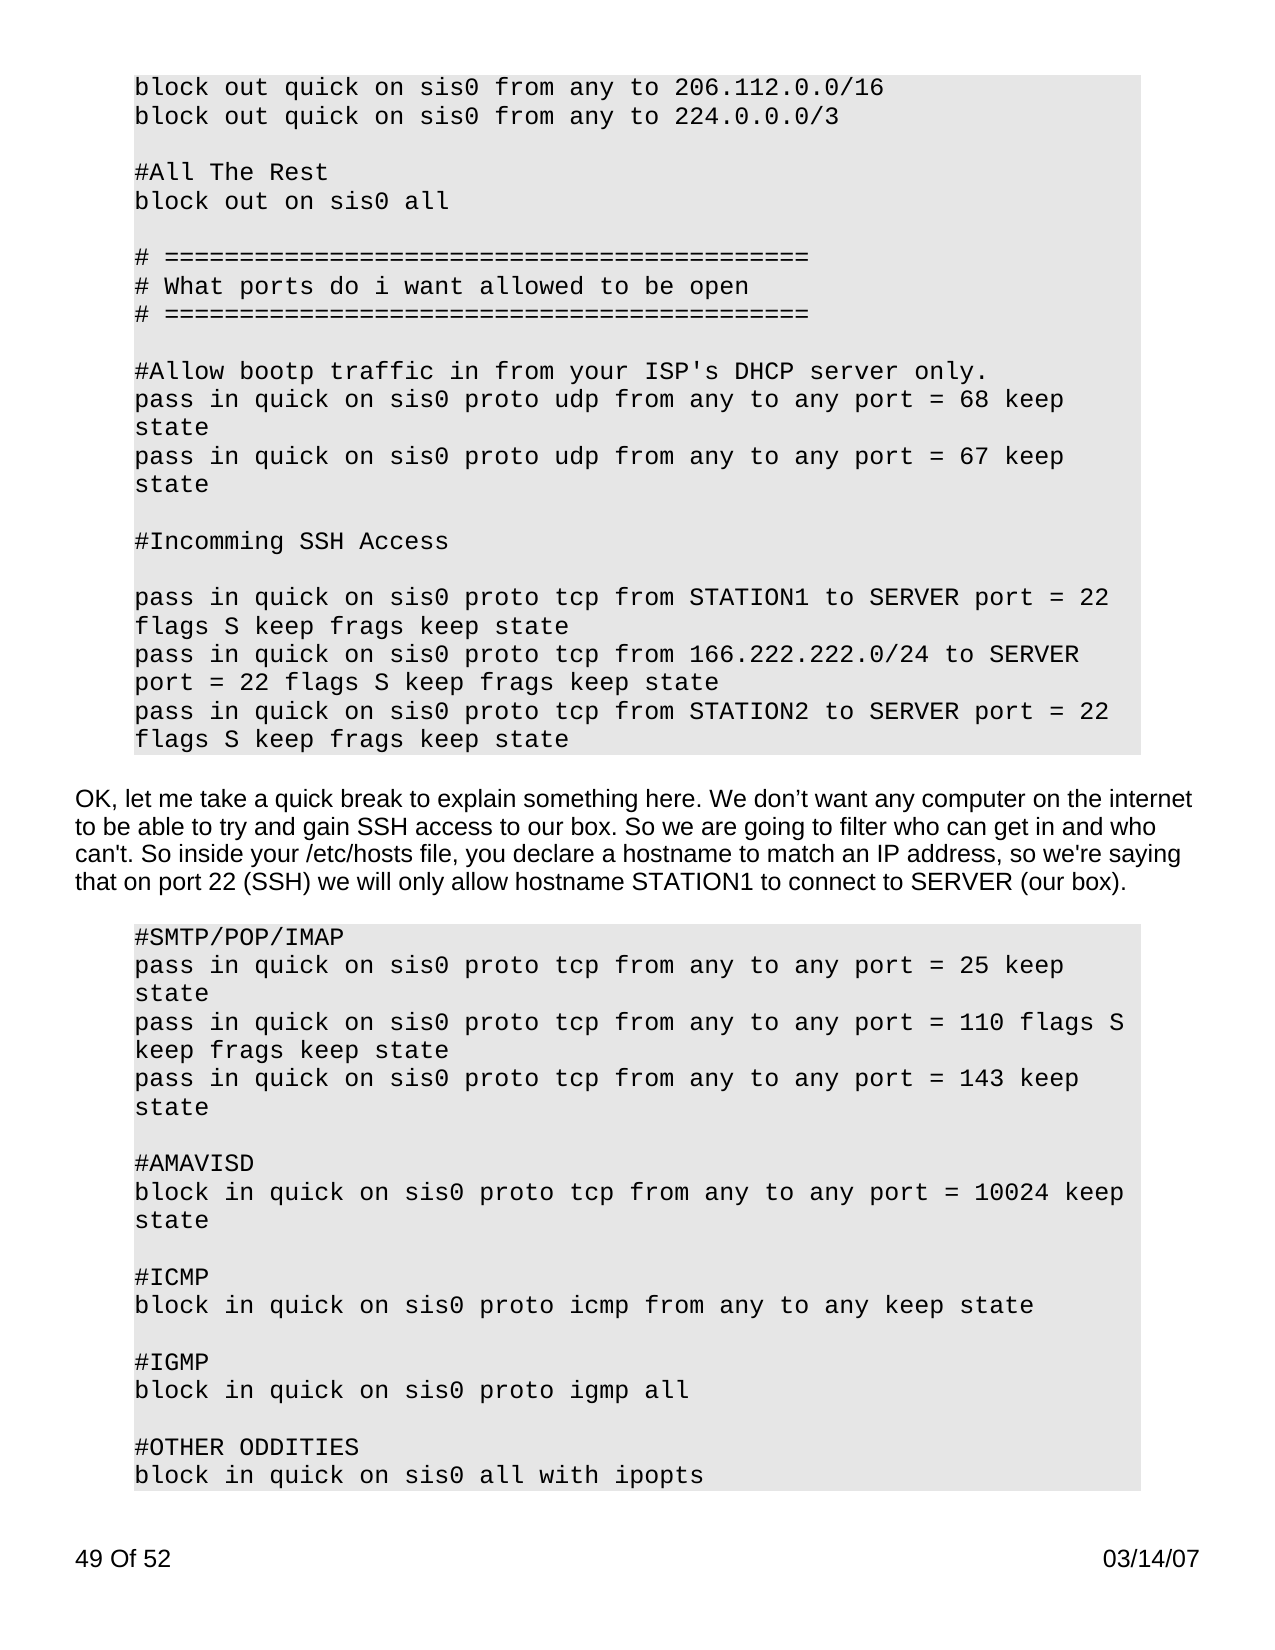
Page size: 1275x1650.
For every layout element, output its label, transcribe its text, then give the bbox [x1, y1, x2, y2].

text block out quick on sis0 from any to 206.112.0.0/16 block out quick on sis0 from any to 224.0.0.0/3 #All The Rest block out on sis0 all # =========================================== # What ports do i want allowed to be open # =========================================== #Allow bootp traffic in from your ISP's DHCP server only. pass in quick on sis0 proto udp from any to any port = 68 keep state pass in quick on sis0 proto udp from any to any port = 67 keep state #Incomming SSH Access pass in quick on sis0 proto tcp from STATION1 to SERVER port = 22 flags S keep frags keep state pass in quick on sis0 proto tcp from 166.222.222.0/24 to SERVER port = 22 flags S keep frags keep state pass in quick on sis0 proto tcp from STATION2 to SERVER port = 22 flags S keep frags keep state [134, 75, 1141, 755]
text OK, let me take a quick break to explain something here. We don’t want any computer on the internet to be able to try and gain SSH access to our box. So we are going to filter who can get in and who can't. So inside your /etc/hosts file, you declare a hostname to match an IP address, so we're saying that on port 22 (SSH) we will only allow hostname STATION1 to connect to SERVER (our box). [75, 784, 1200, 924]
text #SMTP/POP/IMAP pass in quick on sis0 proto tcp from any to any port = 25 keep state pass in quick on sis0 proto tcp from any to any port = 110 flags S keep frags keep state pass in quick on sis0 proto tcp from any to any port = 143 keep state #AMAVISD block in quick on sis0 proto tcp from any to any port = 10024 keep state #ICMP block in quick on sis0 proto icmp from any to any keep state #IGMP block in quick on sis0 proto igmp all #OTHER ODDITIES block in quick on sis0 all with ipopts [134, 924, 1141, 1491]
